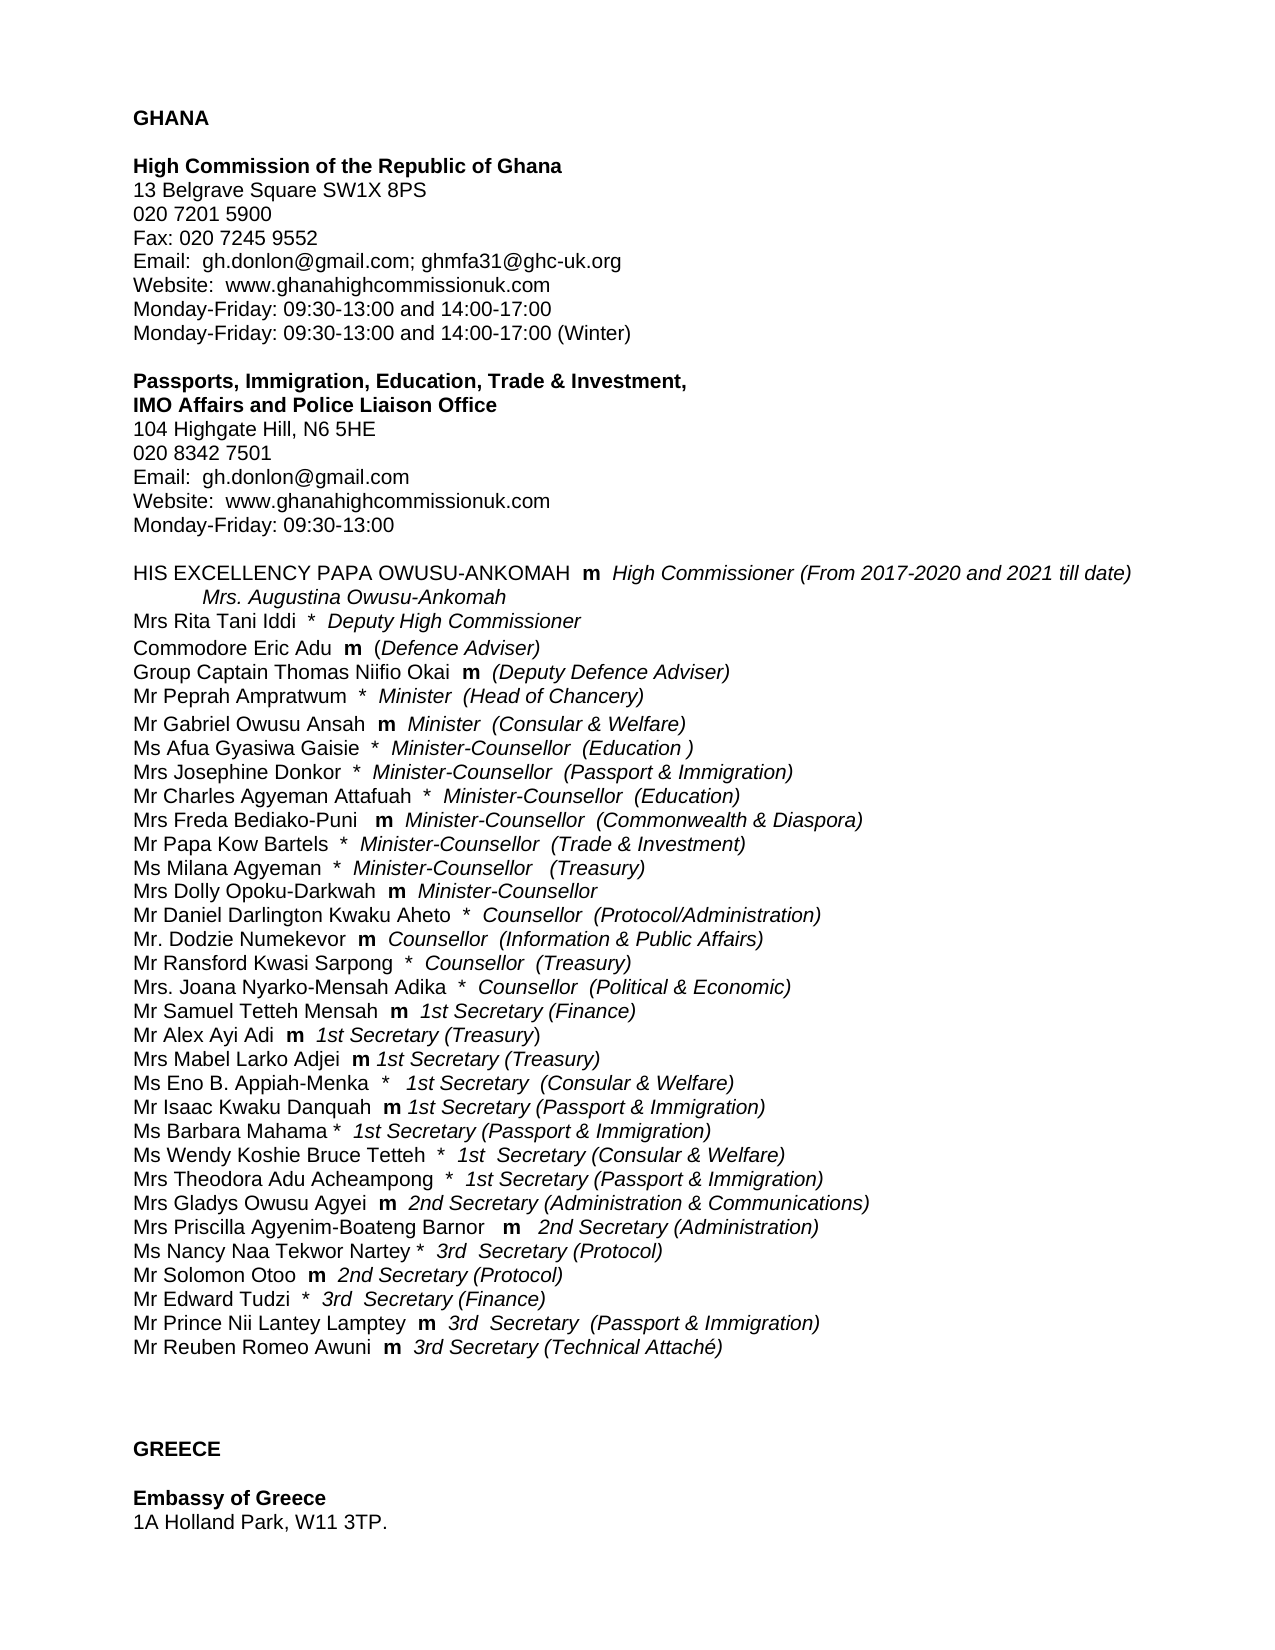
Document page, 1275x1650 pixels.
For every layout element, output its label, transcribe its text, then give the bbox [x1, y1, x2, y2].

text Mrs Theodora Adu Acheampong * 1st Secretary (Passport & Immigration) [133, 1167, 1181, 1191]
text Ms Afua Gyasiwa Gaisie * Minister-Counsellor (Education ) [133, 736, 1181, 759]
text GHANA [133, 106, 1181, 129]
text Ms Nancy Naa Tekwor Nartey * 3rd Secretary (Protocol) [133, 1239, 1181, 1263]
text 1A Holland Park, W11 3TP. [133, 1510, 1181, 1534]
text Mr Reuben Romeo Awuni m 3rd Secretary (Technical Attaché) [133, 1334, 1181, 1358]
text 104 Highgate Hill, N6 5HE [133, 417, 1181, 441]
text IMO Affairs and Police Liaison Office [133, 393, 1181, 417]
text HIS EXCELLENCY PAPA OWUSU-ANKOMAH m High Commissioner (From 2017-2020 and 2021 till date) [133, 561, 1181, 585]
text Monday-Friday: 09:30-13:00 and 14:00-17:00 [133, 297, 1181, 321]
text Monday-Friday: 09:30-13:00 [133, 513, 1181, 537]
text Mr Charles Agyeman Attafuah * Minister-Counsellor (Education) [133, 783, 1181, 807]
text Mr Isaac Kwaku Danquah m 1st Secretary (Passport & Immigration) [133, 1095, 1181, 1119]
text Mrs. Joana Nyarko-Mensah Adika * Counsellor (Political & Economic) [133, 975, 1181, 999]
text Commodore Eric Adu m (Defence Adviser) [133, 636, 1181, 660]
text Ms Eno B. Appiah-Menka * 1st Secretary (Consular & Welfare) [133, 1071, 1181, 1095]
text Mr. Dodzie Numekevor m Counsellor (Information & Public Affairs) [133, 927, 1181, 951]
text Ms Milana Agyeman * Minister-Counsellor (Treasury) [133, 855, 1181, 879]
text Passports, Immigration, Education, Trade & Investment, [133, 369, 1181, 393]
text Email: gh.donlon@gmail.com [133, 465, 1181, 489]
text Ms Wendy Koshie Bruce Tetteh * 1st Secretary (Consular & Welfare) [133, 1143, 1181, 1167]
text Email: gh.donlon@gmail.com; ghmfa31@ghc-uk.org [133, 249, 1181, 273]
text Mr Gabriel Owusu Ansah m Minister (Consular & Welfare) [133, 712, 1181, 736]
text Group Captain Thomas Niifio Okai m (Deputy Defence Adviser) [133, 660, 1181, 684]
text 020 7201 5900 [133, 201, 1181, 225]
text Mrs. Augustina Owusu-Ankomah [133, 585, 1181, 609]
text Mrs Gladys Owusu Agyei m 2nd Secretary (Administration & Communications) [133, 1191, 1181, 1215]
text 020 8342 7501 [133, 441, 1181, 465]
text Mrs Priscilla Agyenim-Boateng Barnor m 2nd Secretary (Administration) [133, 1215, 1181, 1239]
text Monday-Friday: 09:30-13:00 and 14:00-17:00 (Winter) [133, 321, 1181, 345]
text Mrs Rita Tani Iddi * Deputy High Commissioner [133, 609, 1181, 633]
text Website: www.ghanahighcommissionuk.com [133, 489, 1181, 513]
text Embassy of Greece [133, 1485, 1181, 1510]
text High Commission of the Republic of Ghana [133, 153, 1181, 177]
text Mr Solomon Otoo m 2nd Secretary (Protocol) [133, 1263, 1181, 1287]
text Mrs Dolly Opoku-Darkwah m Minister-Counsellor [133, 879, 1181, 903]
text Mr Prince Nii Lantey Lamptey m 3rd Secretary (Passport & Immigration) [133, 1311, 1181, 1334]
text Mrs Freda Bediako-Puni m Minister-Counsellor (Commonwealth & Diaspora) [133, 807, 1181, 831]
text Mrs Mabel Larko Adjei m 1st Secretary (Treasury) [133, 1047, 1181, 1071]
text Mr Alex Ayi Adi m 1st Secretary (Treasury) [133, 1023, 1181, 1047]
text Mr Ransford Kwasi Sarpong * Counsellor (Treasury) [133, 951, 1181, 975]
subtitle GREECE [133, 1437, 1181, 1461]
text Ms Barbara Mahama * 1st Secretary (Passport & Immigration) [133, 1119, 1181, 1143]
text Fax: 020 7245 9552 [133, 225, 1181, 249]
text Mr Edward Tudzi * 3rd Secretary (Finance) [133, 1287, 1181, 1311]
text Mr Samuel Tetteh Mensah m 1st Secretary (Finance) [133, 999, 1181, 1023]
text Mrs Josephine Donkor * Minister-Counsellor (Passport & Immigration) [133, 759, 1181, 783]
text Mr Daniel Darlington Kwaku Aheto * Counsellor (Protocol/Administration) [133, 903, 1181, 927]
text Website: www.ghanahighcommissionuk.com [133, 273, 1181, 297]
text 13 Belgrave Square SW1X 8PS [133, 177, 1181, 201]
text Mr Peprah Ampratwum * Minister (Head of Chancery) [133, 684, 1181, 708]
text Mr Papa Kow Bartels * Minister-Counsellor (Trade & Investment) [133, 831, 1181, 855]
